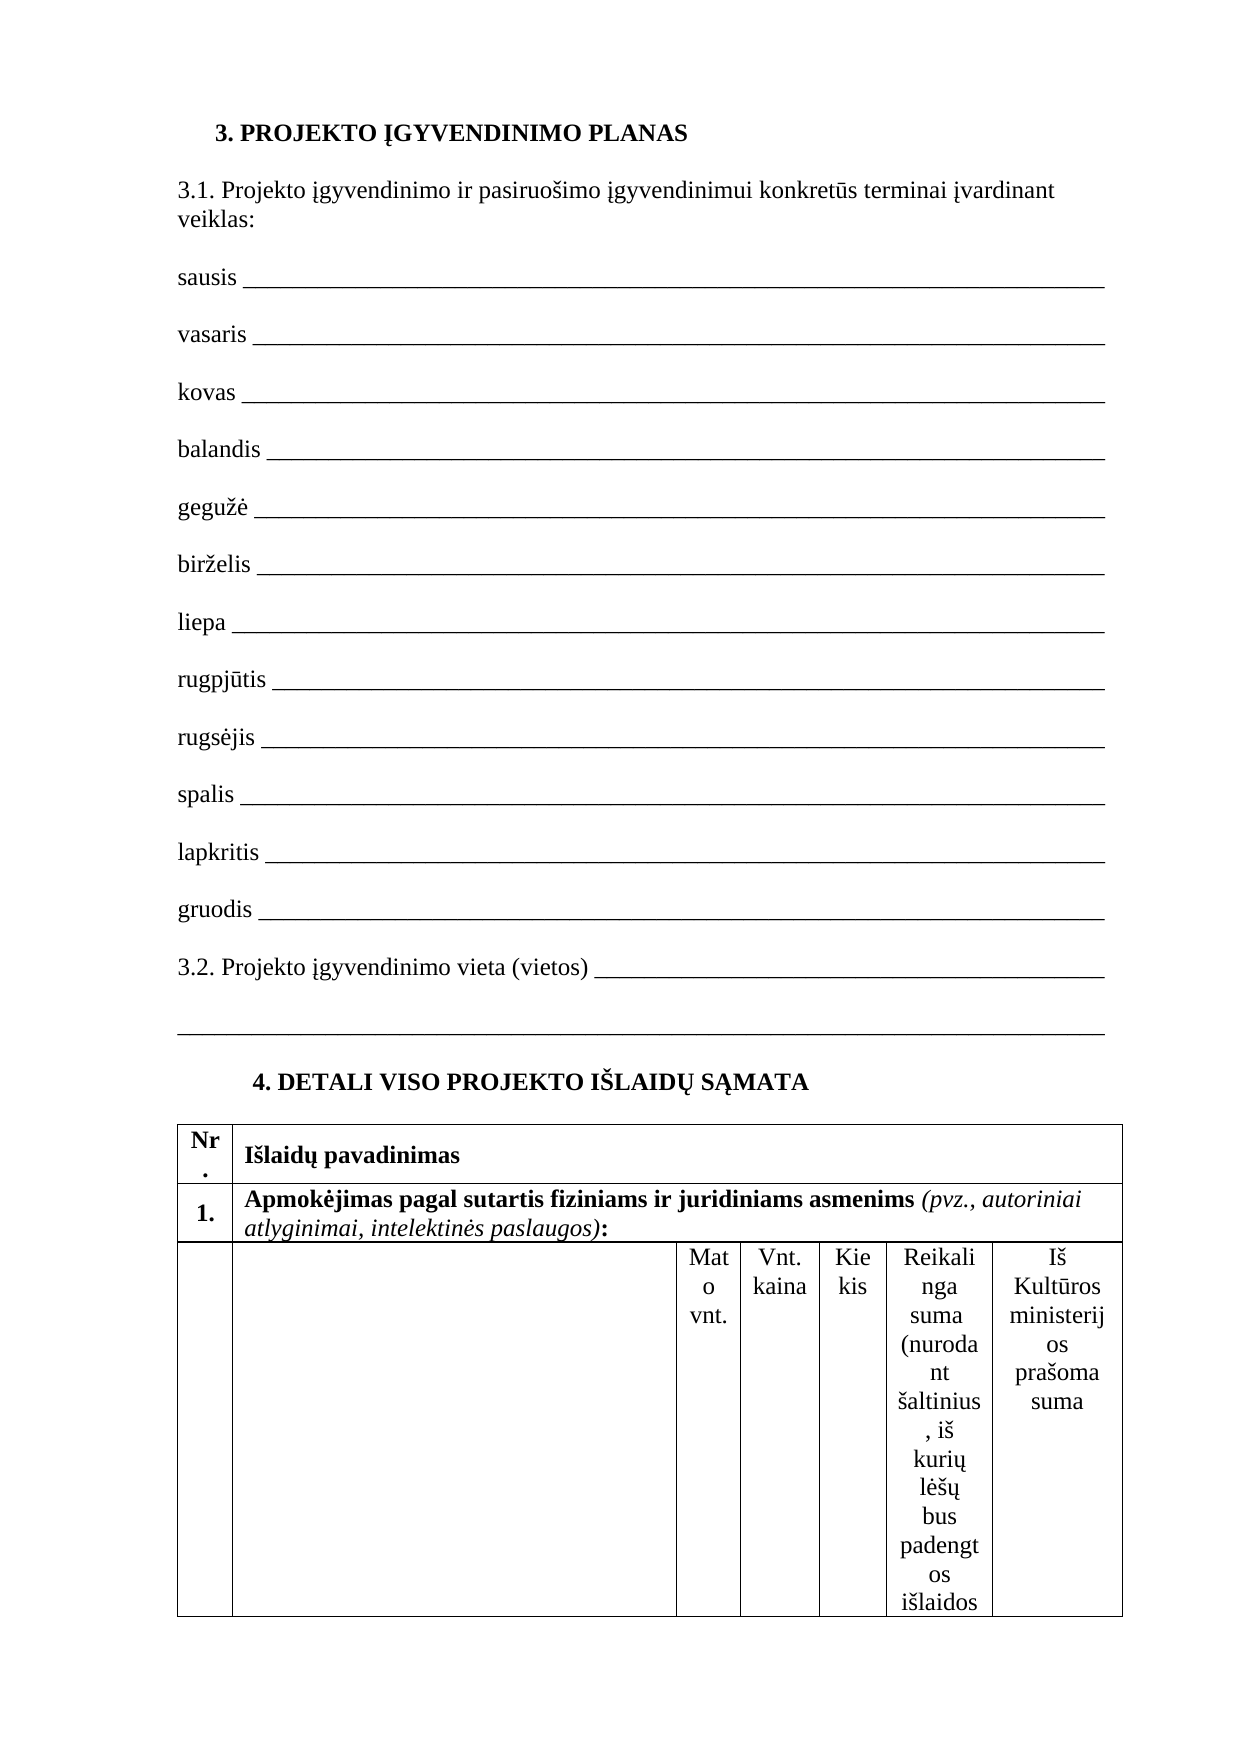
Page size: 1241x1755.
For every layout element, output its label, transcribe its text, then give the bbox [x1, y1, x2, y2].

text kovas [177, 377, 1122, 406]
table_cell Iš Kultūros ministerijos prašoma suma [993, 1243, 1122, 1616]
text lapkritis [177, 837, 1122, 866]
table_cell Mato vnt. [677, 1243, 740, 1616]
text vasaris [177, 319, 1122, 348]
table_header Išlaidų pavadinimas [233, 1125, 1122, 1183]
table_cell 1. [178, 1184, 232, 1241]
text gegužė [177, 492, 1122, 521]
text rugsėjis [177, 722, 1122, 751]
table_cell Reikalinga suma (nurodant šaltinius, iš kurių lėšų bus padengtos išlaidos [887, 1243, 992, 1616]
text rugpjūtis [177, 664, 1122, 693]
text sausis [177, 262, 1122, 291]
table_cell [233, 1243, 676, 1616]
text liepa [177, 607, 1122, 636]
table_cell [178, 1243, 232, 1616]
table_cell Vnt. kaina [741, 1243, 819, 1616]
text spalis [177, 779, 1122, 808]
text balandis [177, 434, 1122, 463]
text 3.2. Projekto įgyvendinimo vieta (vietos) [177, 952, 1122, 981]
text birželis [177, 549, 1122, 578]
text 3.1. Projekto įgyvendinimo ir pasiruošimo įgyvendinimui konkretūs terminai įvardinant veiklas: [177, 176, 1122, 233]
text 3. PROJEKTO ĮGYVENDINIMO PLANAS [177, 118, 1122, 147]
text gruodis [177, 894, 1122, 923]
text _ [177, 1009, 1122, 1038]
table_cell Apmokėjimas pagal sutartis fiziniams ir juridiniams asmenims (pvz., autoriniai atlyginimai, intelektinės paslaugos): [233, 1184, 1122, 1241]
text 4. DETALI VISO PROJEKTO IŠLAIDŲ SĄMATA [177, 1067, 1122, 1096]
table_cell Kiekis [820, 1243, 886, 1616]
table_header Nr. [178, 1125, 232, 1183]
